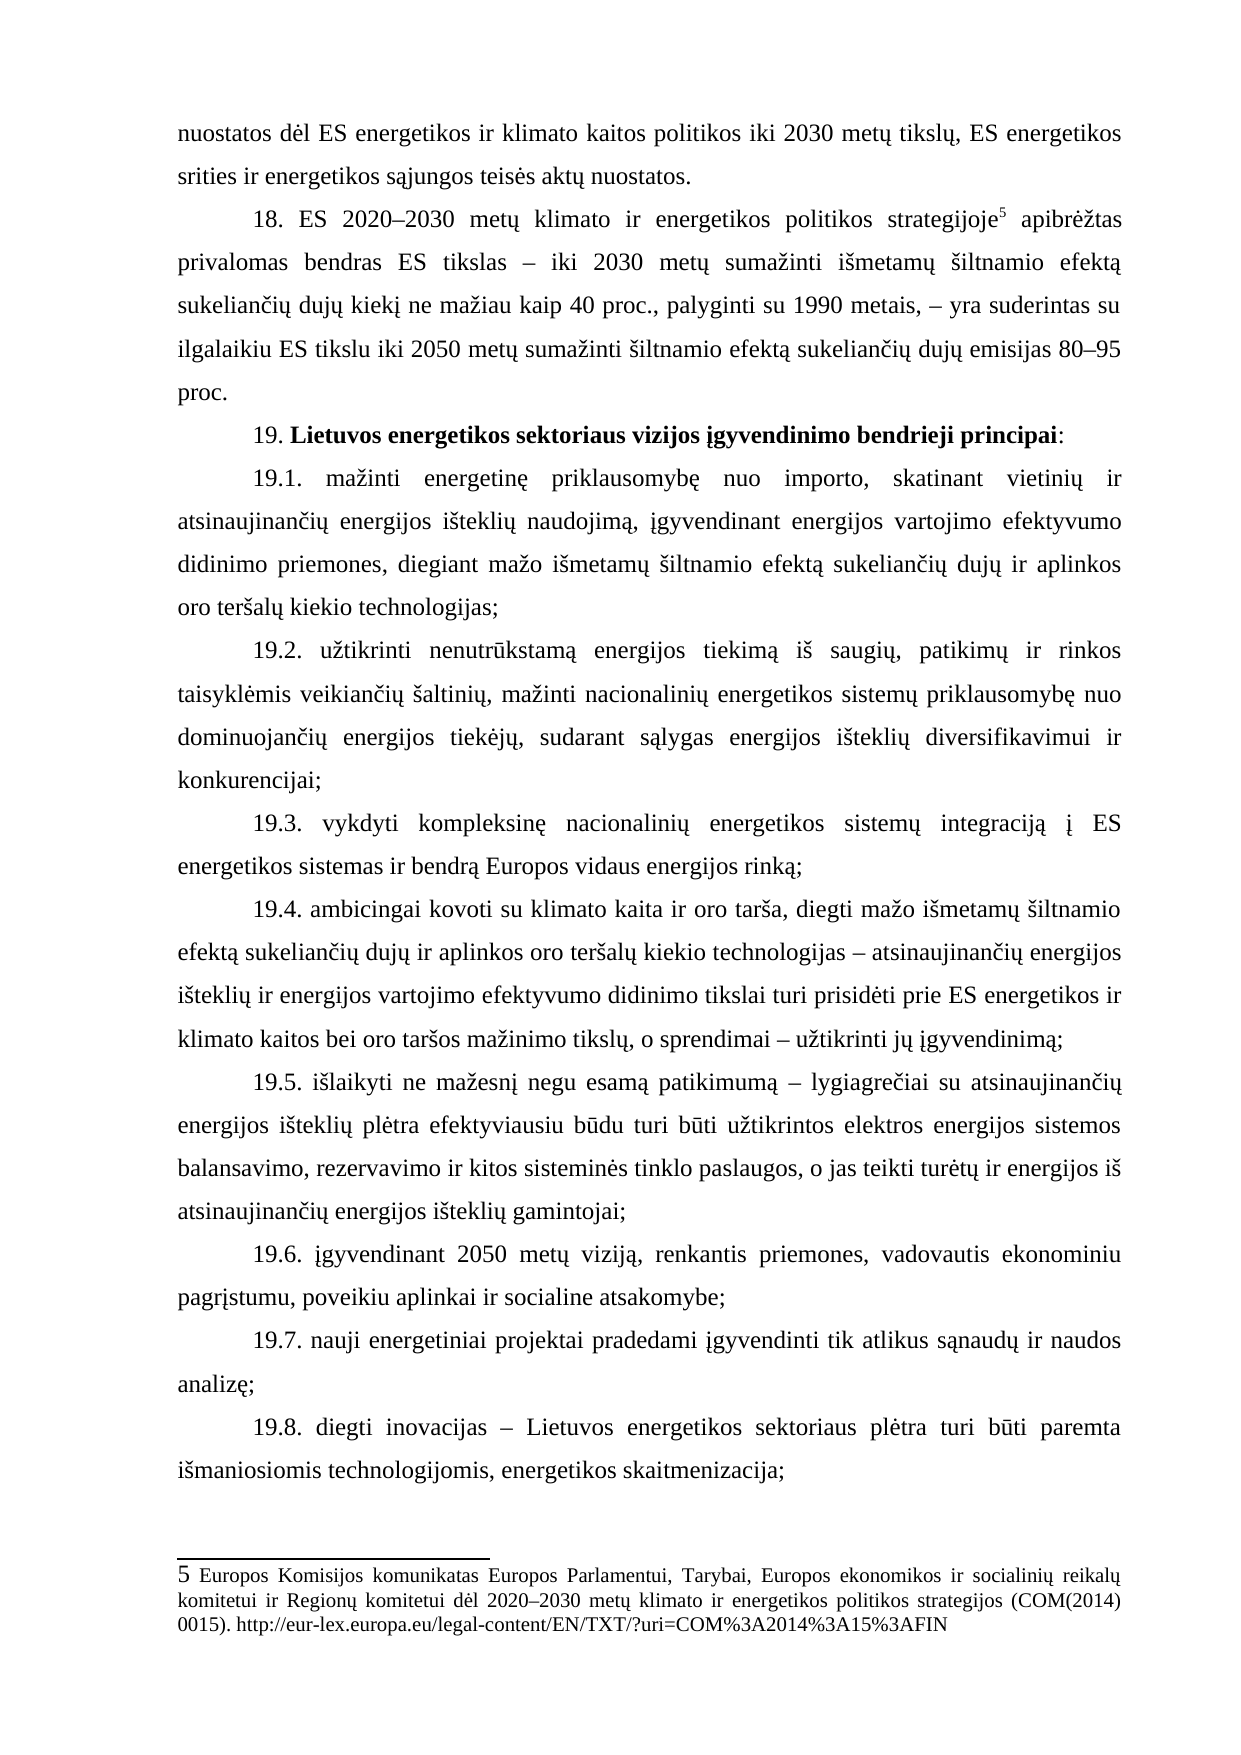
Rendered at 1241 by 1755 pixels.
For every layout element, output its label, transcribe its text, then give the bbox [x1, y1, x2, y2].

text 19. Lietuvos energetikos sektoriaus vizijos įgyvendinimo bendrieji principai: [177, 420, 1122, 449]
text 19.3. vykdyti kompleksinę nacionalinių energetikos sistemų integraciją į ES energetikos sistemas ir bendrą Europos vidaus energijos rinką; [177, 808, 1122, 880]
text 18. ES 2020–2030 metų klimato ir energetikos politikos strategijoje apibrėžtas privalomas bendras ES tikslas – iki 2030 metų sumažinti išmetamų šiltnamio efektą sukeliančių dujų kiekį ne mažiau kaip 40 proc., palyginti su 1990 metais, – yra suderintas su ilgalaikiu ES tikslu iki 2050 metų sumažinti šiltnamio efektą sukeliančių dujų emisijas 80–95 proc. [177, 204, 1122, 406]
text Europos Komisijos komunikatas Europos Parlamentui, Tarybai, Europos ekonomikos ir socialinių reikalų komitetui ir Regionų komitetui dėl 2020–2030 metų klimato ir energetikos politikos strategijos (COM(2014) 0015). http://eur-lex.europa.eu/legal-content/EN/TXT/?uri=COM%3A2014%3A15%3AFIN [177, 1559, 1122, 1636]
text 19.2. užtikrinti nenutrūkstamą energijos tiekimą iš saugių, patikimų ir rinkos taisyklėmis veikiančių šaltinių, mažinti nacionalinių energetikos sistemų priklausomybę nuo dominuojančių energijos tiekėjų, sudarant sąlygas energijos išteklių diversifikavimui ir konkurencijai; [177, 636, 1122, 794]
text 19.5. išlaikyti ne mažesnį negu esamą patikimumą – lygiagrečiai su atsinaujinančių energijos išteklių plėtra efektyviausiu būdu turi būti užtikrintos elektros energijos sistemos balansavimo, rezervavimo ir kitos sisteminės tinklo paslaugos, o jas teikti turėtų ir energijos iš atsinaujinančių energijos išteklių gamintojai; [177, 1067, 1122, 1225]
text 19.8. diegti inovacijas – Lietuvos energetikos sektoriaus plėtra turi būti paremta išmaniosiomis technologijomis, energetikos skaitmenizacija; [177, 1412, 1122, 1484]
text 19.1. mažinti energetinę priklausomybę nuo importo, skatinant vietinių ir atsinaujinančių energijos išteklių naudojimą, įgyvendinant energijos vartojimo efektyvumo didinimo priemones, diegiant mažo išmetamų šiltnamio efektą sukeliančių dujų ir aplinkos oro teršalų kiekio technologijas; [177, 463, 1122, 621]
text 19.7. nauji energetiniai projektai pradedami įgyvendinti tik atlikus sąnaudų ir naudos analizę; [177, 1326, 1122, 1397]
text 19.4. ambicingai kovoti su klimato kaita ir oro tarša, diegti mažo išmetamų šiltnamio efektą sukeliančių dujų ir aplinkos oro teršalų kiekio technologijas – atsinaujinančių energijos išteklių ir energijos vartojimo efektyvumo didinimo tikslai turi prisidėti prie ES energetikos ir klimato kaitos bei oro taršos mažinimo tikslų, o sprendimai – užtikrinti jų įgyvendinimą; [177, 894, 1122, 1052]
text 19.6. įgyvendinant 2050 metų viziją, renkantis priemones, vadovautis ekonominiu pagrįstumu, poveikiu aplinkai ir socialine atsakomybe; [177, 1239, 1122, 1311]
text nuostatos dėl ES energetikos ir klimato kaitos politikos iki 2030 metų tikslų, ES energetikos srities ir energetikos sąjungos teisės aktų nuostatos. [177, 118, 1122, 190]
